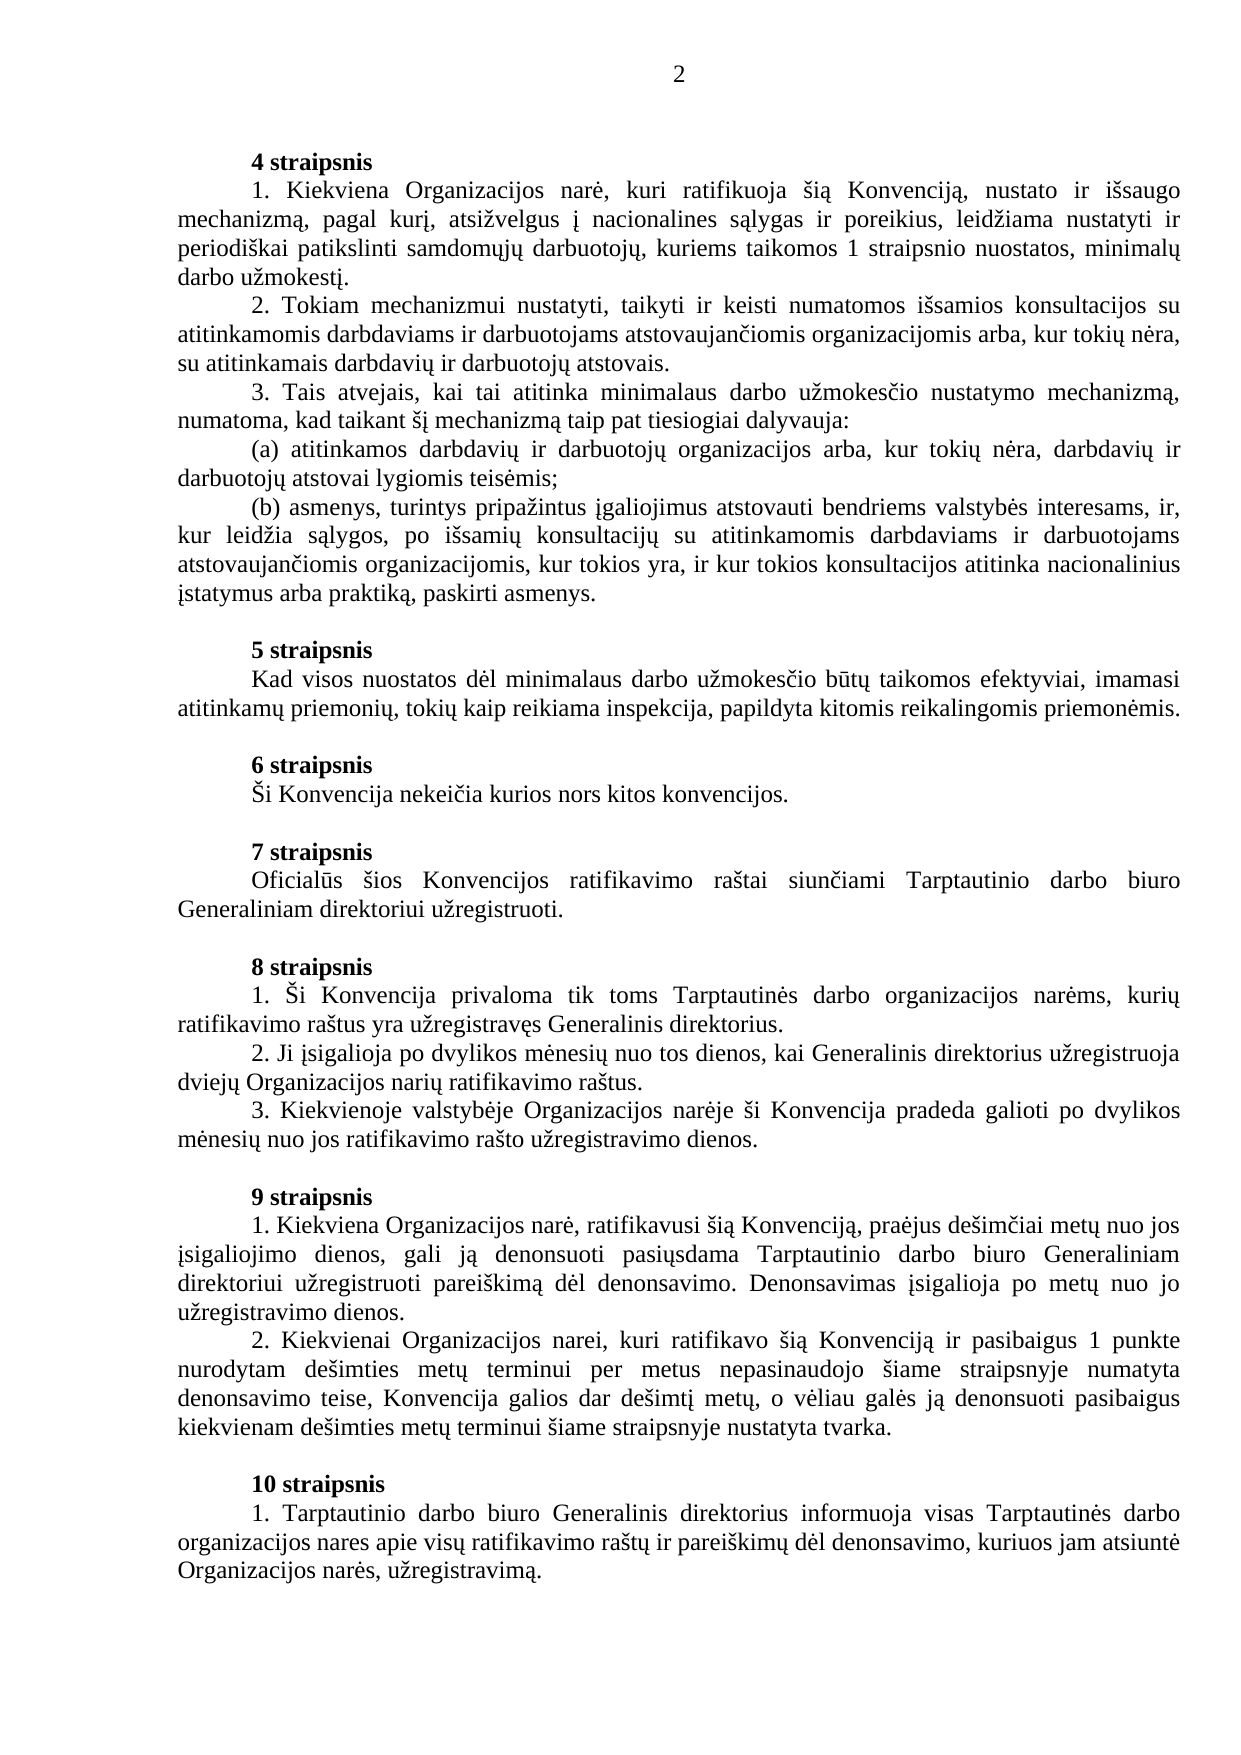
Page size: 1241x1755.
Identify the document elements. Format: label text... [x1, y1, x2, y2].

text 1. Kiekviena Organizacijos narė, ratifikavusi šią Konvenciją, praėjus dešimčiai metų nuo jos įsigaliojimo dienos, gali ją denonsuoti pasiųsdama Tarptautinio darbo biuro Generaliniam direktoriui užregistruoti pareiškimą dėl denonsavimo. Denonsavimas įsigalioja po metų nuo jo užregistravimo dienos. [177, 1211, 1181, 1326]
text 1. Ši Konvencija privaloma tik toms Tarptautinės darbo organizacijos narėms, kurių ratifikavimo raštus yra užregistravęs Generalinis direktorius. [177, 981, 1181, 1038]
text 1. Kiekviena Organizacijos narė, kuri ratifikuoja šią Konvenciją, nustato ir išsaugo mechanizmą, pagal kurį, atsižvelgus į nacionalines sąlygas ir poreikius, leidžiama nustatyti ir periodiškai patikslinti samdomųjų darbuotojų, kuriems taikomos 1 straipsnio nuostatos, minimalų darbo užmokestį. [177, 176, 1181, 291]
text 2. Tokiam mechanizmui nustatyti, taikyti ir keisti numatomos išsamios konsultacijos su atitinkamomis darbdaviams ir darbuotojams atstovaujančiomis organizacijomis arba, kur tokių nėra, su atitinkamais darbdavių ir darbuotojų atstovais. [177, 291, 1181, 377]
text (a) atitinkamos darbdavių ir darbuotojų organizacijos arba, kur tokių nėra, darbdavių ir darbuotojų atstovai lygiomis teisėmis; [177, 434, 1181, 492]
text Kad visos nuostatos dėl minimalaus darbo užmokesčio būtų taikomos efektyviai, imamasi atitinkamų priemonių, tokių kaip reikiama inspekcija, papildyta kitomis reikalingomis priemonėmis. [177, 664, 1181, 722]
text 9 straipsnis [177, 1182, 1181, 1211]
text 2. Kiekvienai Organizacijos narei, kuri ratifikavo šią Konvenciją ir pasibaigus 1 punkte nurodytam dešimties metų terminui per metus nepasinaudojo šiame straipsnyje numatyta denonsavimo teise, Konvencija galios dar dešimtį metų, o vėliau galės ją denonsuoti pasibaigus kiekvienam dešimties metų terminui šiame straipsnyje nustatyta tvarka. [177, 1326, 1181, 1441]
text 6 straipsnis [177, 751, 1181, 779]
text 8 straipsnis [177, 952, 1181, 981]
text 1. Tarptautinio darbo biuro Generalinis direktorius informuoja visas Tarptautinės darbo organizacijos nares apie visų ratifikavimo raštų ir pareiškimų dėl denonsavimo, kuriuos jam atsiuntė Organizacijos narės, užregistravimą. [177, 1498, 1181, 1584]
text (b) asmenys, turintys pripažintus įgaliojimus atstovauti bendriems valstybės interesams, ir, kur leidžia sąlygos, po išsamių konsultacijų su atitinkamomis darbdaviams ir darbuotojams atstovaujančiomis organizacijomis, kur tokios yra, ir kur tokios konsultacijos atitinka nacionalinius įstatymus arba praktiką, paskirti asmenys. [177, 492, 1181, 607]
text Oficialūs šios Konvencijos ratifikavimo raštai siunčiami Tarptautinio darbo biuro Generaliniam direktoriui užregistruoti. [177, 866, 1181, 923]
text 2. Ji įsigalioja po dvylikos mėnesių nuo tos dienos, kai Generalinis direktorius užregistruoja dviejų Organizacijos narių ratifikavimo raštus. [177, 1038, 1181, 1096]
text 5 straipsnis [177, 636, 1181, 664]
text 7 straipsnis [177, 837, 1181, 866]
text Ši Konvencija nekeičia kurios nors kitos konvencijos. [177, 779, 1181, 808]
text 3. Tais atvejais, kai tai atitinka minimalaus darbo užmokesčio nustatymo mechanizmą, numatoma, kad taikant šį mechanizmą taip pat tiesiogiai dalyvauja: [177, 377, 1181, 434]
text 4 straipsnis [177, 147, 1181, 176]
text 3. Kiekvienoje valstybėje Organizacijos narėje ši Konvencija pradeda galioti po dvylikos mėnesių nuo jos ratifikavimo rašto užregistravimo dienos. [177, 1096, 1181, 1153]
text 10 straipsnis [177, 1469, 1181, 1498]
